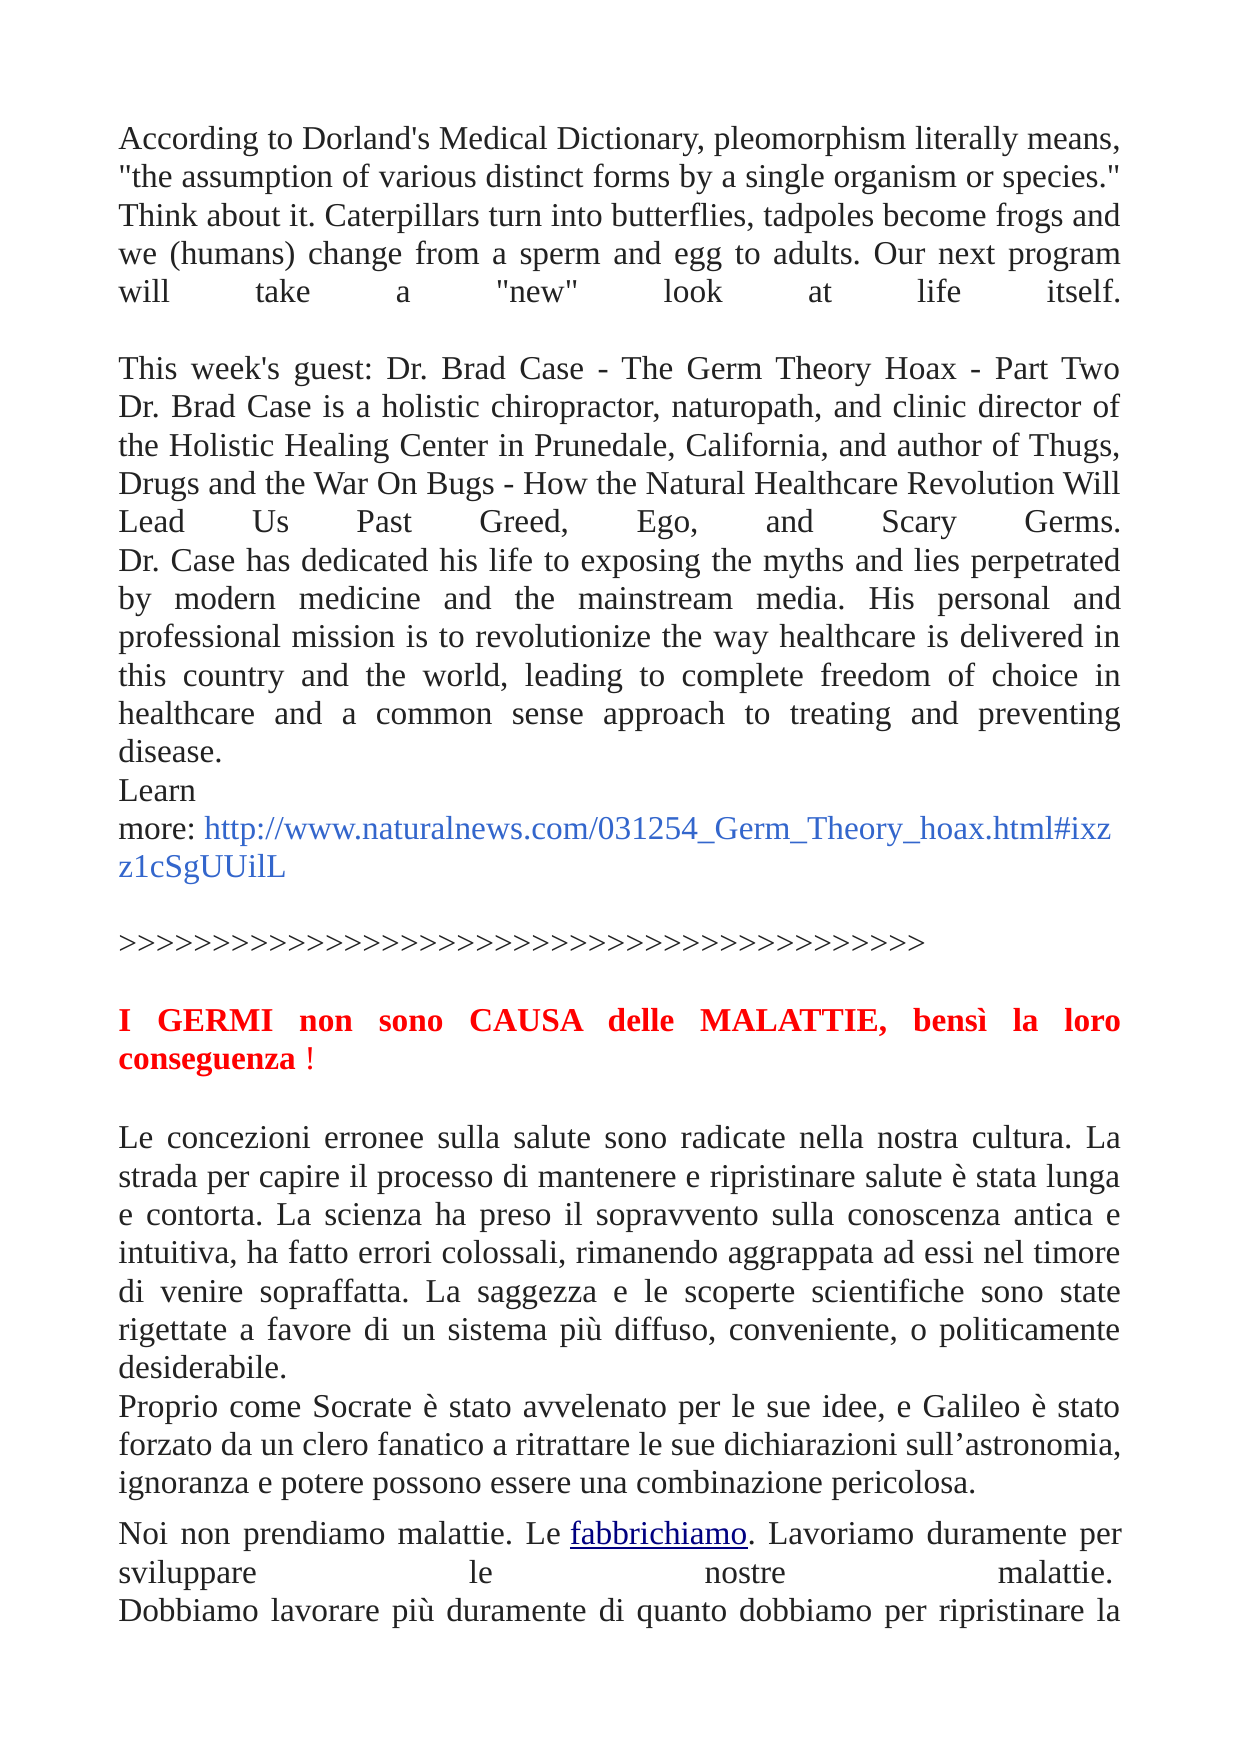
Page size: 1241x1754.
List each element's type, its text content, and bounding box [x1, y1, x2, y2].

text Noi non prendiamo malattie. Le fabbrichiamo. Lavoriamo duramente per sviluppare le nostre malattie. Dobbiamo lavorare più duramente di quanto dobbiamo per ripristinare la [118, 1513, 1122, 1628]
text According to Dorland's Medical Dictionary, pleomorphism literally means, "the assumption of various distinct forms by a single organism or species." Think about it. Caterpillars turn into butterflies, tadpoles become frogs and we (humans) change from a sperm and egg to adults. Our next program will take a "new" look at life itself. This week's guest: Dr. Brad Case - The Germ Theory Hoax - Part Two Dr. Brad Case is a holistic chiropractor, naturopath, and clinic director of the Holistic Healing Center in Prunedale, California, and author of Thugs, Drugs and the War On Bugs - How the Natural Healthcare Revolution Will Lead Us Past Greed, Ego, and Scary Germs. Dr. Case has dedicated his life to exposing the myths and lies perpetrated by modern medicine and the mainstream media. His personal and professional mission is to revolutionize the way healthcare is delivered in this country and the world, leading to complete freedom of choice in healthcare and a common sense approach to treating and preventing disease. Learn more: http://www.naturalnews.com/031254_Germ_Theory_hoax.html#ixzz1cSgUUilL >>>>>>>>>>>>>>>>>>>>>>>>>>>>>>>>>>>>>>>>>>> I GERMI non sono CAUSA delle MALATTIE, bensì la loro conseguenza ! [118, 118, 1122, 1105]
text Le concezioni erronee sulla salute sono radicate nella nostra cultura. La strada per capire il processo di mantenere e ripristinare salute è stata lunga e contorta. La scienza ha preso il sopravvento sulla conoscenza antica e intuitiva, ha fatto errori colossali, rimanendo aggrappata ad essi nel timore di venire sopraffatta. La saggezza e le scoperte scientifiche sono state rigettate a favore di un sistema più diffuso, conveniente, o politicamente desiderabile. Proprio come Socrate è stato avvelenato per le sue idee, e Galileo è stato forzato da un clero fanatico a ritrattare le sue dichiarazioni sull’astronomia, ignoranza e potere possono essere una combinazione pericolosa. [118, 1118, 1122, 1501]
